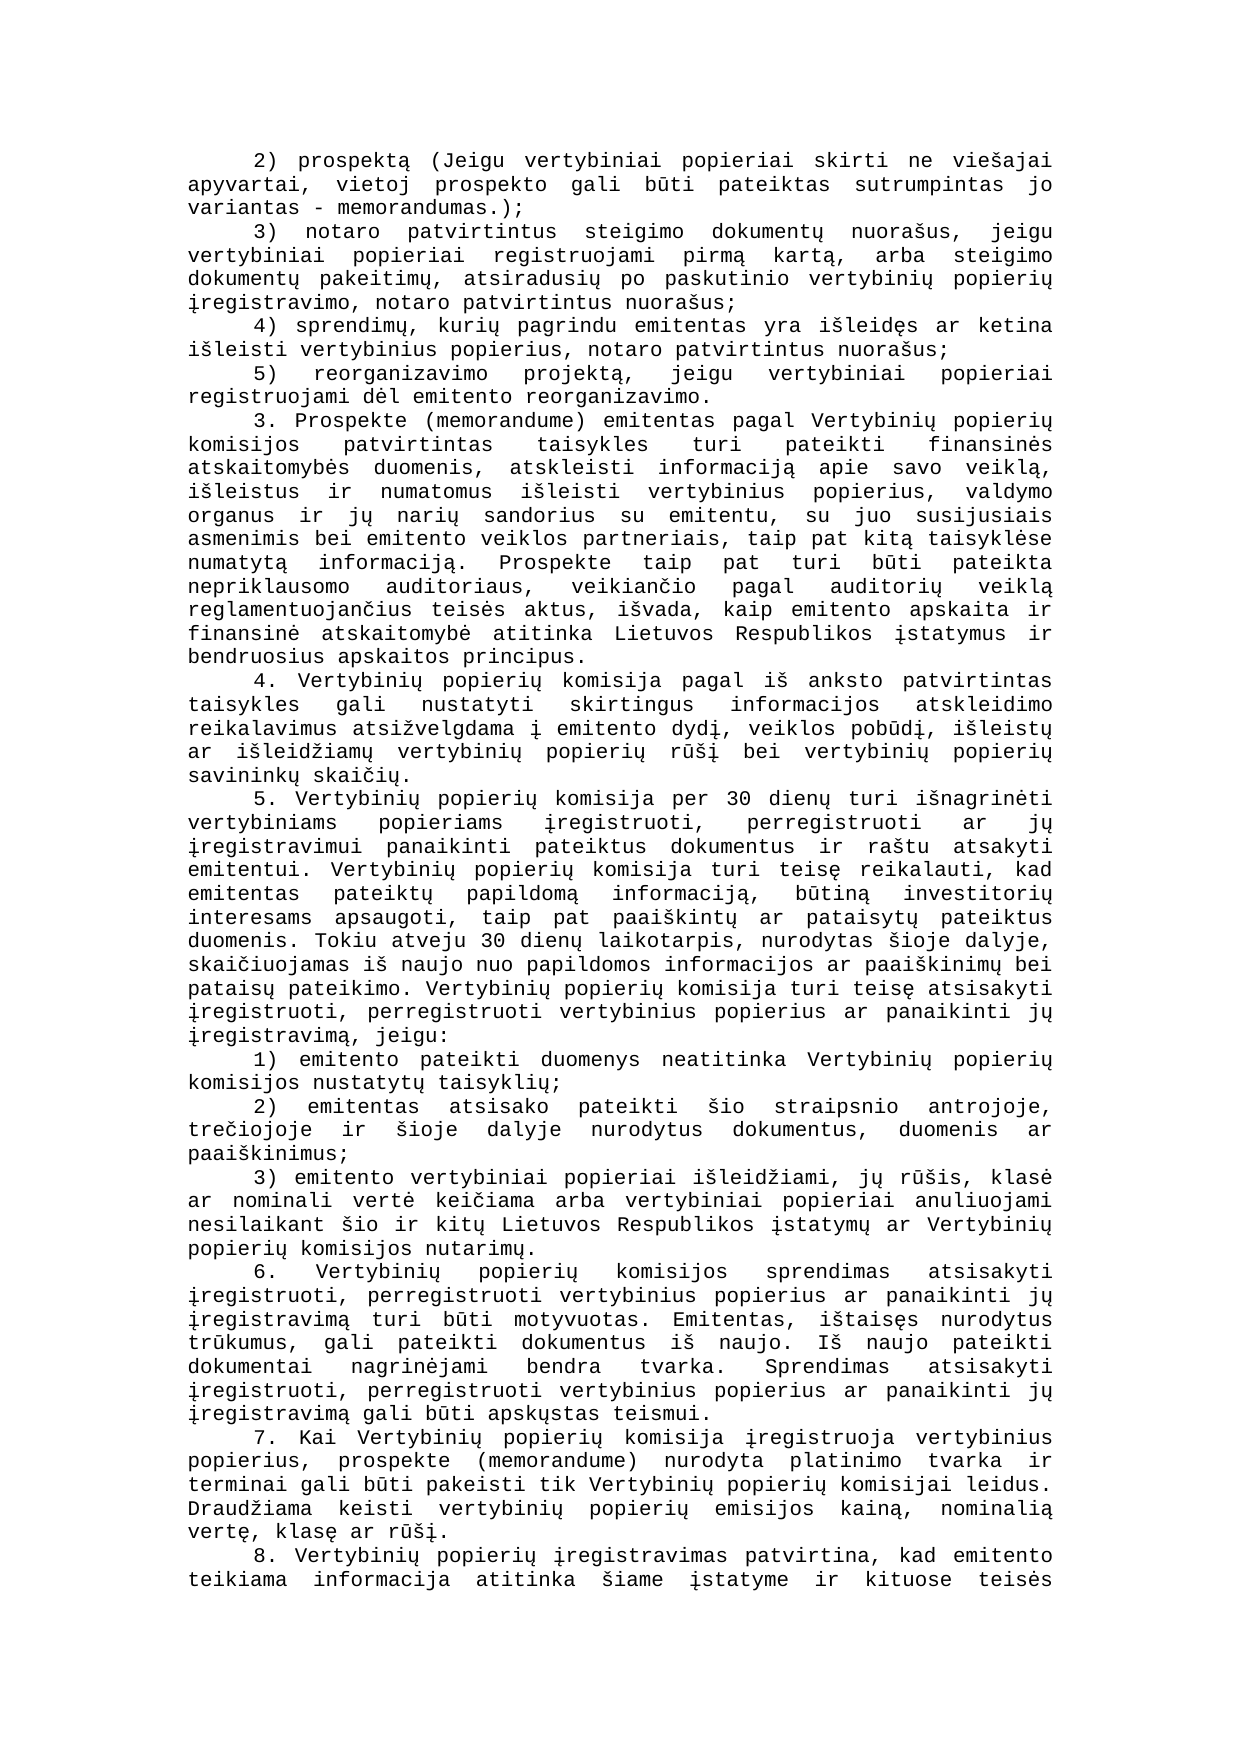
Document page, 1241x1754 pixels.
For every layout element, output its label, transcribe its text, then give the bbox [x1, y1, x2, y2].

text 4) sprendimų, kurių pagrindu emitentas yra išleidęs ar ketina išleisti vertybinius popierius, notaro patvirtintus nuorašus; [187, 316, 1053, 363]
text 8. Vertybinių popierių įregistravimas patvirtina, kad emitento teikiama informacija atitinka šiame įstatyme ir kituose teisės [187, 1545, 1053, 1592]
text 2) emitentas atsisako pateikti šio straipsnio antrojoje, trečiojoje ir šioje dalyje nurodytus dokumentus, duomenis ar paaiškinimus; [187, 1096, 1053, 1167]
text 3. Prospekte (memorandume) emitentas pagal Vertybinių popierių komisijos patvirtintas taisykles turi pateikti finansinės atskaitomybės duomenis, atskleisti informaciją apie savo veiklą, išleistus ir numatomus išleisti vertybinius popierius, valdymo organus ir jų narių sandorius su emitentu, su juo susijusiais asmenimis bei emitento veiklos partneriais, taip pat kitą taisyklėse numatytą informaciją. Prospekte taip pat turi būti pateikta nepriklausomo auditoriaus, veikiančio pagal auditorių veiklą reglamentuojančius teisės aktus, išvada, kaip emitento apskaita ir finansinė atskaitomybė atitinka Lietuvos Respublikos įstatymus ir bendruosius apskaitos principus. [187, 410, 1053, 670]
text 3) emitento vertybiniai popieriai išleidžiami, jų rūšis, klasė ar nominali vertė keičiama arba vertybiniai popieriai anuliuojami nesilaikant šio ir kitų Lietuvos Respublikos įstatymų ar Vertybinių popierių komisijos nutarimų. [187, 1167, 1053, 1261]
text 7. Kai Vertybinių popierių komisija įregistruoja vertybinius popierius, prospekte (memorandume) nurodyta platinimo tvarka ir terminai gali būti pakeisti tik Vertybinių popierių komisijai leidus. Draudžiama keisti vertybinių popierių emisijos kainą, nominalią vertę, klasę ar rūšį. [187, 1427, 1053, 1545]
text 1) emitento pateikti duomenys neatitinka Vertybinių popierių komisijos nustatytų taisyklių; [187, 1048, 1053, 1096]
text 6. Vertybinių popierių komisijos sprendimas atsisakyti įregistruoti, perregistruoti vertybinius popierius ar panaikinti jų įregistravimą turi būti motyvuotas. Emitentas, ištaisęs nurodytus trūkumus, gali pateikti dokumentus iš naujo. Iš naujo pateikti dokumentai nagrinėjami bendra tvarka. Sprendimas atsisakyti įregistruoti, perregistruoti vertybinius popierius ar panaikinti jų įregistravimą gali būti apskųstas teismui. [187, 1261, 1053, 1427]
text 2) prospektą (Jeigu vertybiniai popieriai skirti ne viešajai apyvartai, vietoj prospekto gali būti pateiktas sutrumpintas jo variantas - memorandumas.); [187, 150, 1053, 221]
text 5. Vertybinių popierių komisija per 30 dienų turi išnagrinėti vertybiniams popieriams įregistruoti, perregistruoti ar jų įregistravimui panaikinti pateiktus dokumentus ir raštu atsakyti emitentui. Vertybinių popierių komisija turi teisę reikalauti, kad emitentas pateiktų papildomą informaciją, būtiną investitorių interesams apsaugoti, taip pat paaiškintų ar pataisytų pateiktus duomenis. Tokiu atveju 30 dienų laikotarpis, nurodytas šioje dalyje, skaičiuojamas iš naujo nuo papildomos informacijos ar paaiškinimų bei pataisų pateikimo. Vertybinių popierių komisija turi teisę atsisakyti įregistruoti, perregistruoti vertybinius popierius ar panaikinti jų įregistravimą, jeigu: [187, 788, 1053, 1048]
text 3) notaro patvirtintus steigimo dokumentų nuorašus, jeigu vertybiniai popieriai registruojami pirmą kartą, arba steigimo dokumentų pakeitimų, atsiradusių po paskutinio vertybinių popierių įregistravimo, notaro patvirtintus nuorašus; [187, 221, 1053, 316]
text 5) reorganizavimo projektą, jeigu vertybiniai popieriai registruojami dėl emitento reorganizavimo. [187, 363, 1053, 410]
text 4. Vertybinių popierių komisija pagal iš anksto patvirtintas taisykles gali nustatyti skirtingus informacijos atskleidimo reikalavimus atsižvelgdama į emitento dydį, veiklos pobūdį, išleistų ar išleidžiamų vertybinių popierių rūšį bei vertybinių popierių savininkų skaičių. [187, 670, 1053, 788]
